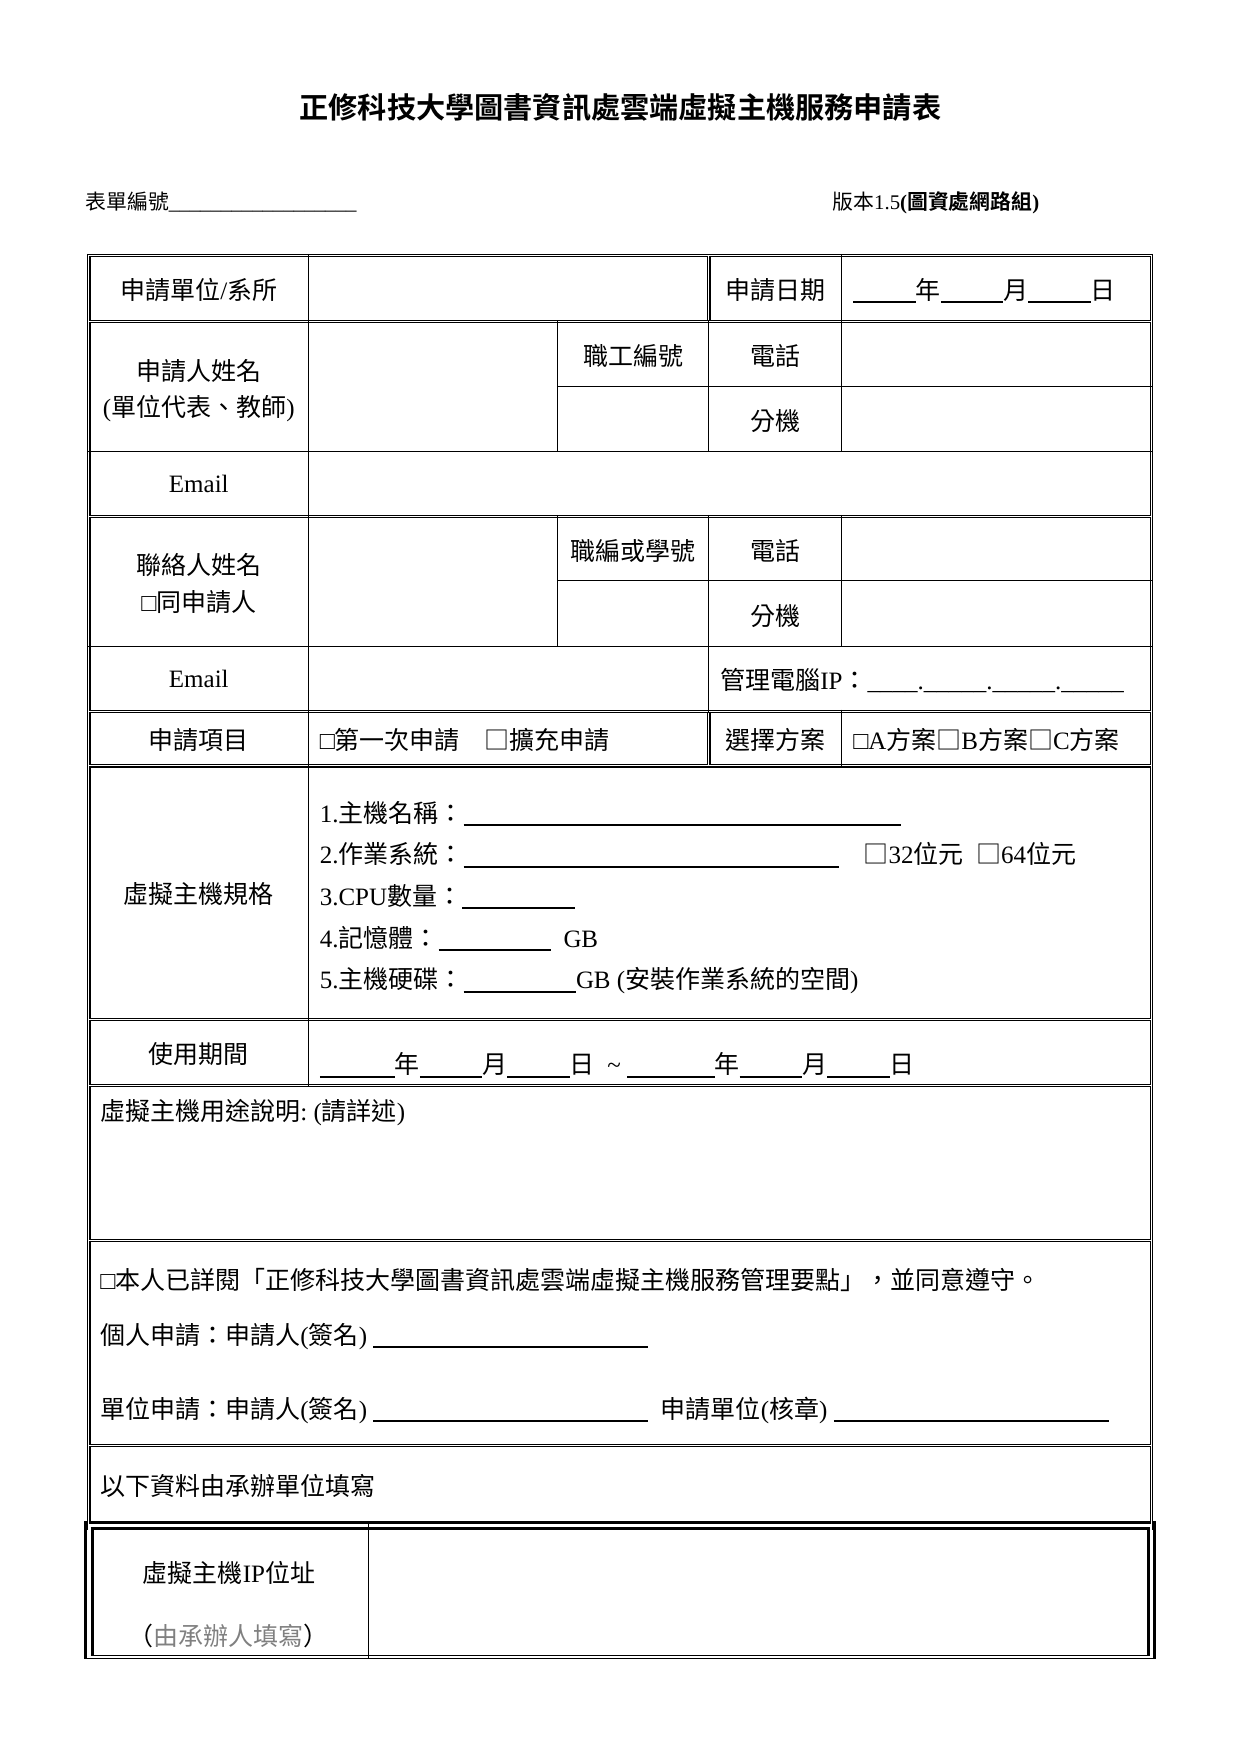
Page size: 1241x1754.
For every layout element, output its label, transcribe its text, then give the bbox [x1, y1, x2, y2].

table_cell [842, 323, 1150, 386]
table_cell [369, 1524, 1151, 1655]
table_cell 虛擬主機用途說明: (請詳述) [91, 1087, 1150, 1238]
table_cell 1.主機名稱： 2.作業系統： □32位元 □64位元 3.CPU數量： 4.記憶體： GB 5.主機硬碟： GB (安裝作業系統的空間) [309, 768, 1150, 1018]
table_cell [842, 387, 1150, 451]
table_cell 電話 [709, 323, 841, 386]
table_cell [309, 647, 708, 709]
table_cell Email [91, 452, 308, 515]
table_cell 分機 [709, 581, 841, 646]
text 表單編號__________________ 版本1.5(圖資處網路組) [75, 159, 1168, 222]
table_cell [309, 518, 557, 646]
table_cell 職工編號 [558, 323, 708, 386]
table_cell [558, 387, 708, 451]
table_cell [369, 1530, 1147, 1655]
table_cell 年 月 日 ~ 年 月 日 [309, 1021, 1150, 1084]
table_header 申請日期 [711, 257, 841, 320]
text 正修科技大學圖書資訊處雲端虛擬主機服務申請表 [75, 64, 1165, 127]
table_cell 分機 [709, 387, 841, 451]
table_cell [309, 323, 557, 451]
table_cell □第一次申請 □擴充申請 [309, 713, 707, 764]
table_cell 聯絡人姓名 □同申請人 [91, 518, 308, 646]
table_cell 電話 [709, 518, 841, 580]
table_cell [842, 518, 1150, 580]
table_cell 虛擬主機規格 [91, 768, 308, 1018]
table_cell 申請項目 [91, 713, 308, 764]
table_header 年 月 日 [842, 257, 1150, 320]
table_cell 虛擬主機IP位址 （由承辦人填寫） [89, 1524, 368, 1655]
table_header 申請單位/系所 [91, 257, 308, 320]
table_cell 選擇方案 [711, 713, 841, 764]
table_cell 以下資料由承辦單位填寫 [91, 1447, 1150, 1521]
table_cell 使用期間 [91, 1021, 308, 1084]
table_cell 申請人姓名 (單位代表、教師) [91, 323, 308, 451]
table_cell □本人已詳閱「正修科技大學圖書資訊處雲端虛擬主機服務管理要點」，並同意遵守。 個人申請：申請人(簽名) 單位申請：申請人(簽名) 申請單位(核章) [91, 1242, 1150, 1444]
table_cell [842, 581, 1150, 646]
table_header [309, 257, 707, 320]
table_cell 職編或學號 [558, 518, 708, 580]
table_cell [558, 581, 708, 646]
table_cell 管理電腦IP：____._____._____._____ [709, 647, 1150, 709]
table_cell [309, 452, 1150, 515]
table_cell □A方案□B方案□C方案 [842, 713, 1150, 764]
table_cell Email [91, 647, 308, 709]
